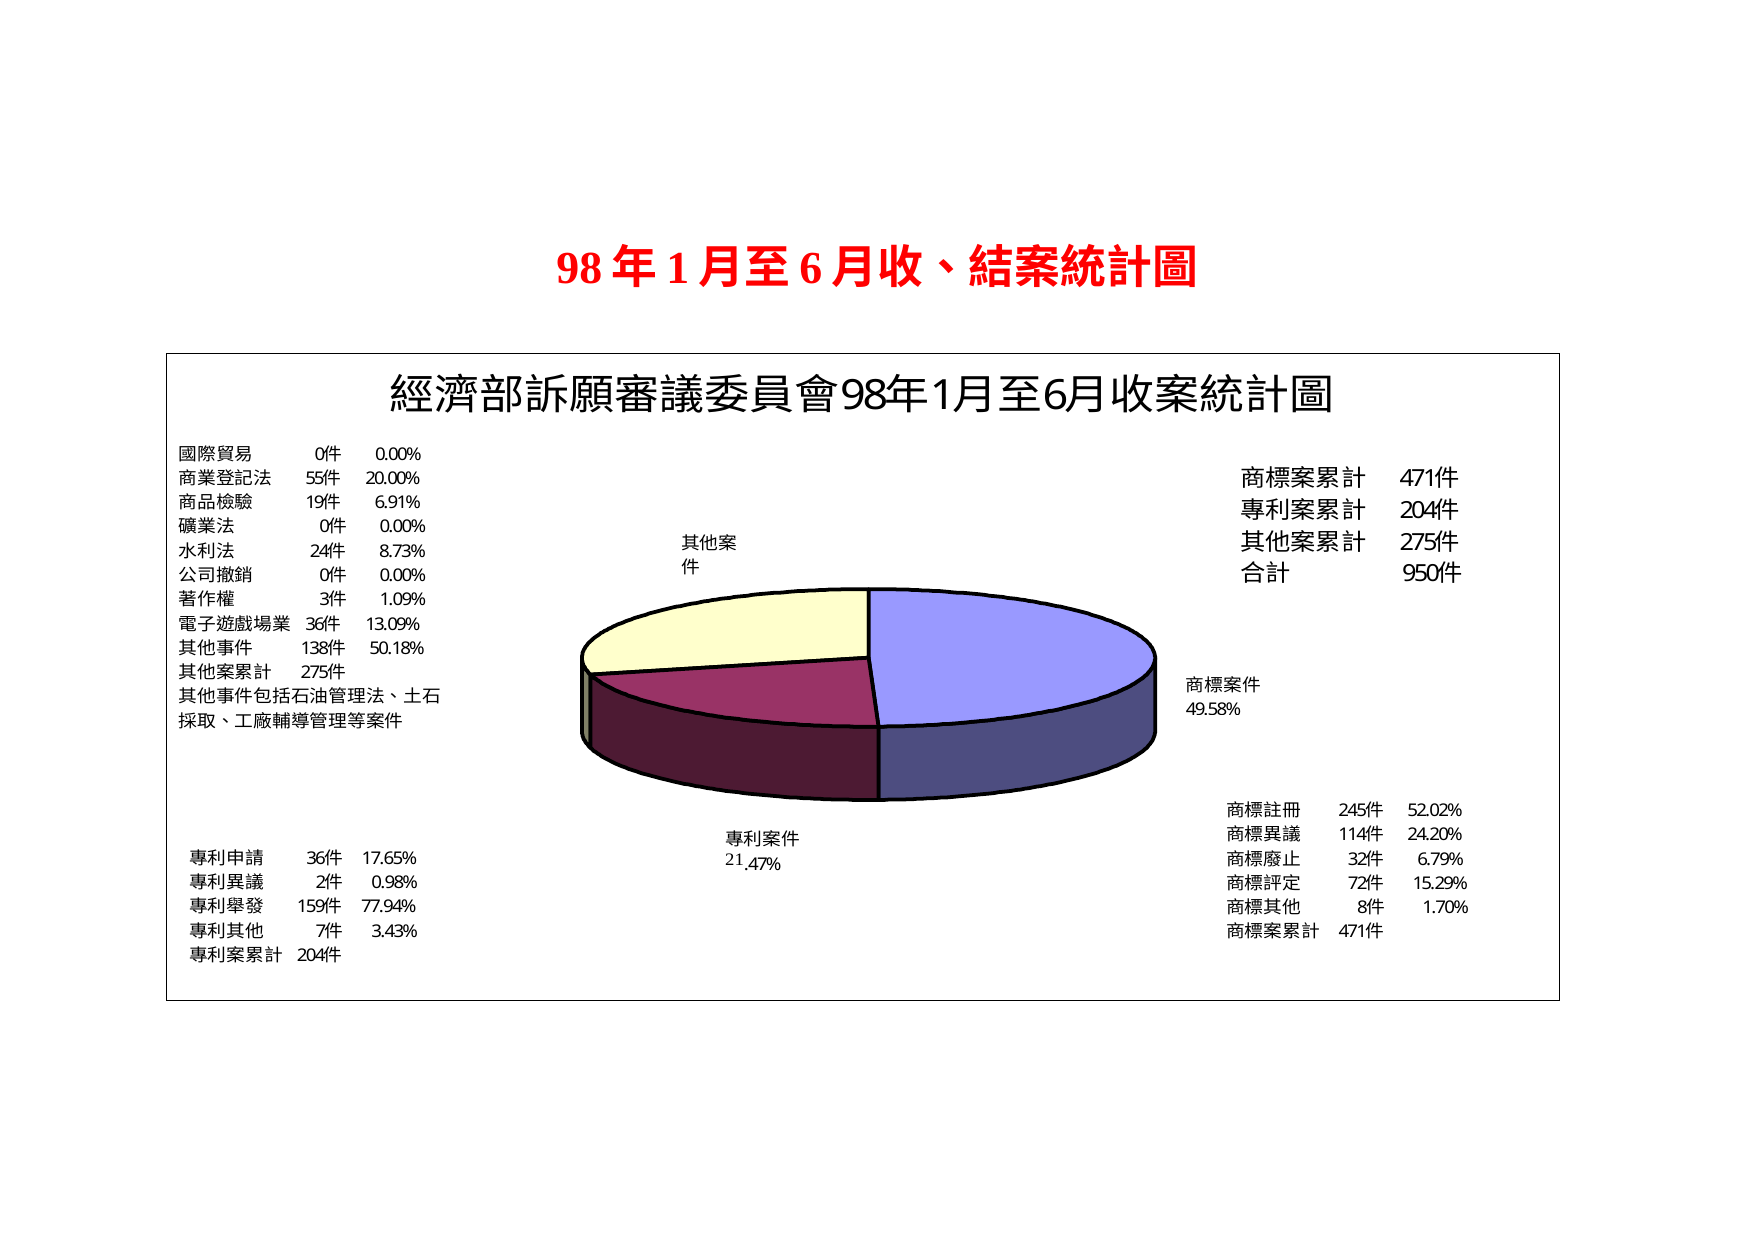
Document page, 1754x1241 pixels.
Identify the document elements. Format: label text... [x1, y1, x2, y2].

text 98年1月至6月收、結案統計圖 [150, 226, 1604, 301]
